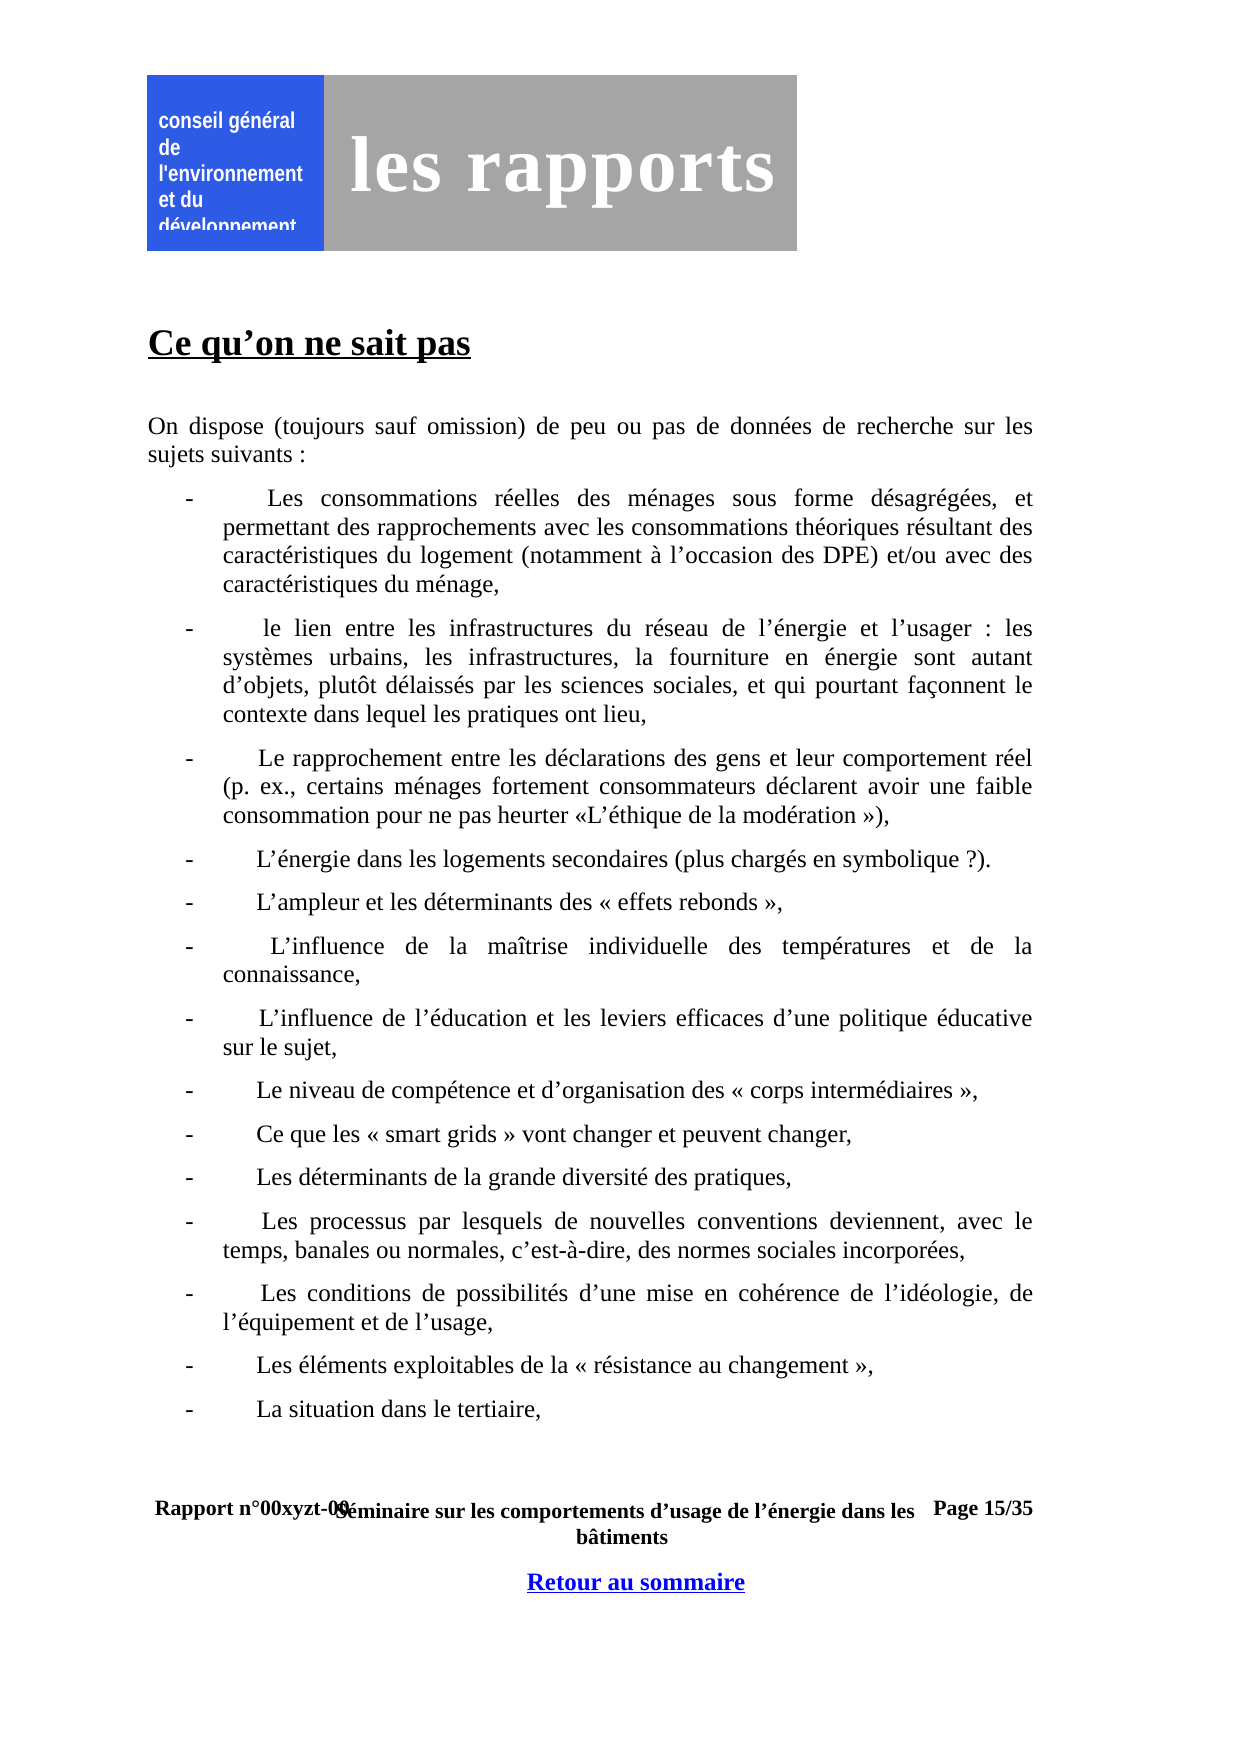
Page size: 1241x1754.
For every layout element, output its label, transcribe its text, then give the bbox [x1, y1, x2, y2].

subtitle Ce qu’on ne sait pas [148, 320, 1033, 363]
text - L’ampleur et les déterminants des « effets rebonds », [185, 887, 1033, 916]
text - Les déterminants de la grande diversité des pratiques, [185, 1162, 1033, 1191]
text - L’énergie dans les logements secondaires (plus chargés en symbolique ?). [185, 844, 1033, 872]
text - L’influence de l’éducation et les leviers efficaces d’une politique éducative sur le sujet, [185, 1003, 1033, 1061]
text On dispose (toujours sauf omission) de peu ou pas de données de recherche sur les sujets suivants : [148, 411, 1033, 468]
text - Les consommations réelles des ménages sous forme désagrégées, et permettant des rapprochements avec les consommations théoriques résultant des caractéristiques du logement (notamment à l’occasion des DPE) et/ou avec des caractéristiques du ménage, [185, 483, 1033, 598]
text - La situation dans le tertiaire, [185, 1394, 1033, 1423]
text - L’influence de la maîtrise individuelle des températures et de la connaissance, [185, 931, 1033, 988]
text - Les processus par lesquels de nouvelles conventions deviennent, avec le temps, banales ou normales, c’est-à-dire, des normes sociales incorporées, [185, 1206, 1033, 1263]
text - Ce que les « smart grids » vont changer et peuvent changer, [185, 1119, 1033, 1148]
text - Les éléments exploitables de la « résistance au changement », [185, 1351, 1033, 1379]
text - Le niveau de compétence et d’organisation des « corps intermédiaires », [185, 1075, 1033, 1104]
text - Le rapprochement entre les déclarations des gens et leur comportement réel (p. ex., certains ménages fortement consommateurs déclarent avoir une faible consommation pour ne pas heurter «L’éthique de la modération »), [185, 743, 1033, 829]
text - Les conditions de possibilités d’une mise en cohérence de l’idéologie, de l’équipement et de l’usage, [185, 1278, 1033, 1336]
text - le lien entre les infrastructures du réseau de l’énergie et l’usager : les systèmes urbains, les infrastructures, la fourniture en énergie sont autant d’objets, plutôt délaissés par les sciences sociales, et qui pourtant façonnent le contexte dans lequel les pratiques ont lieu, [185, 613, 1033, 728]
